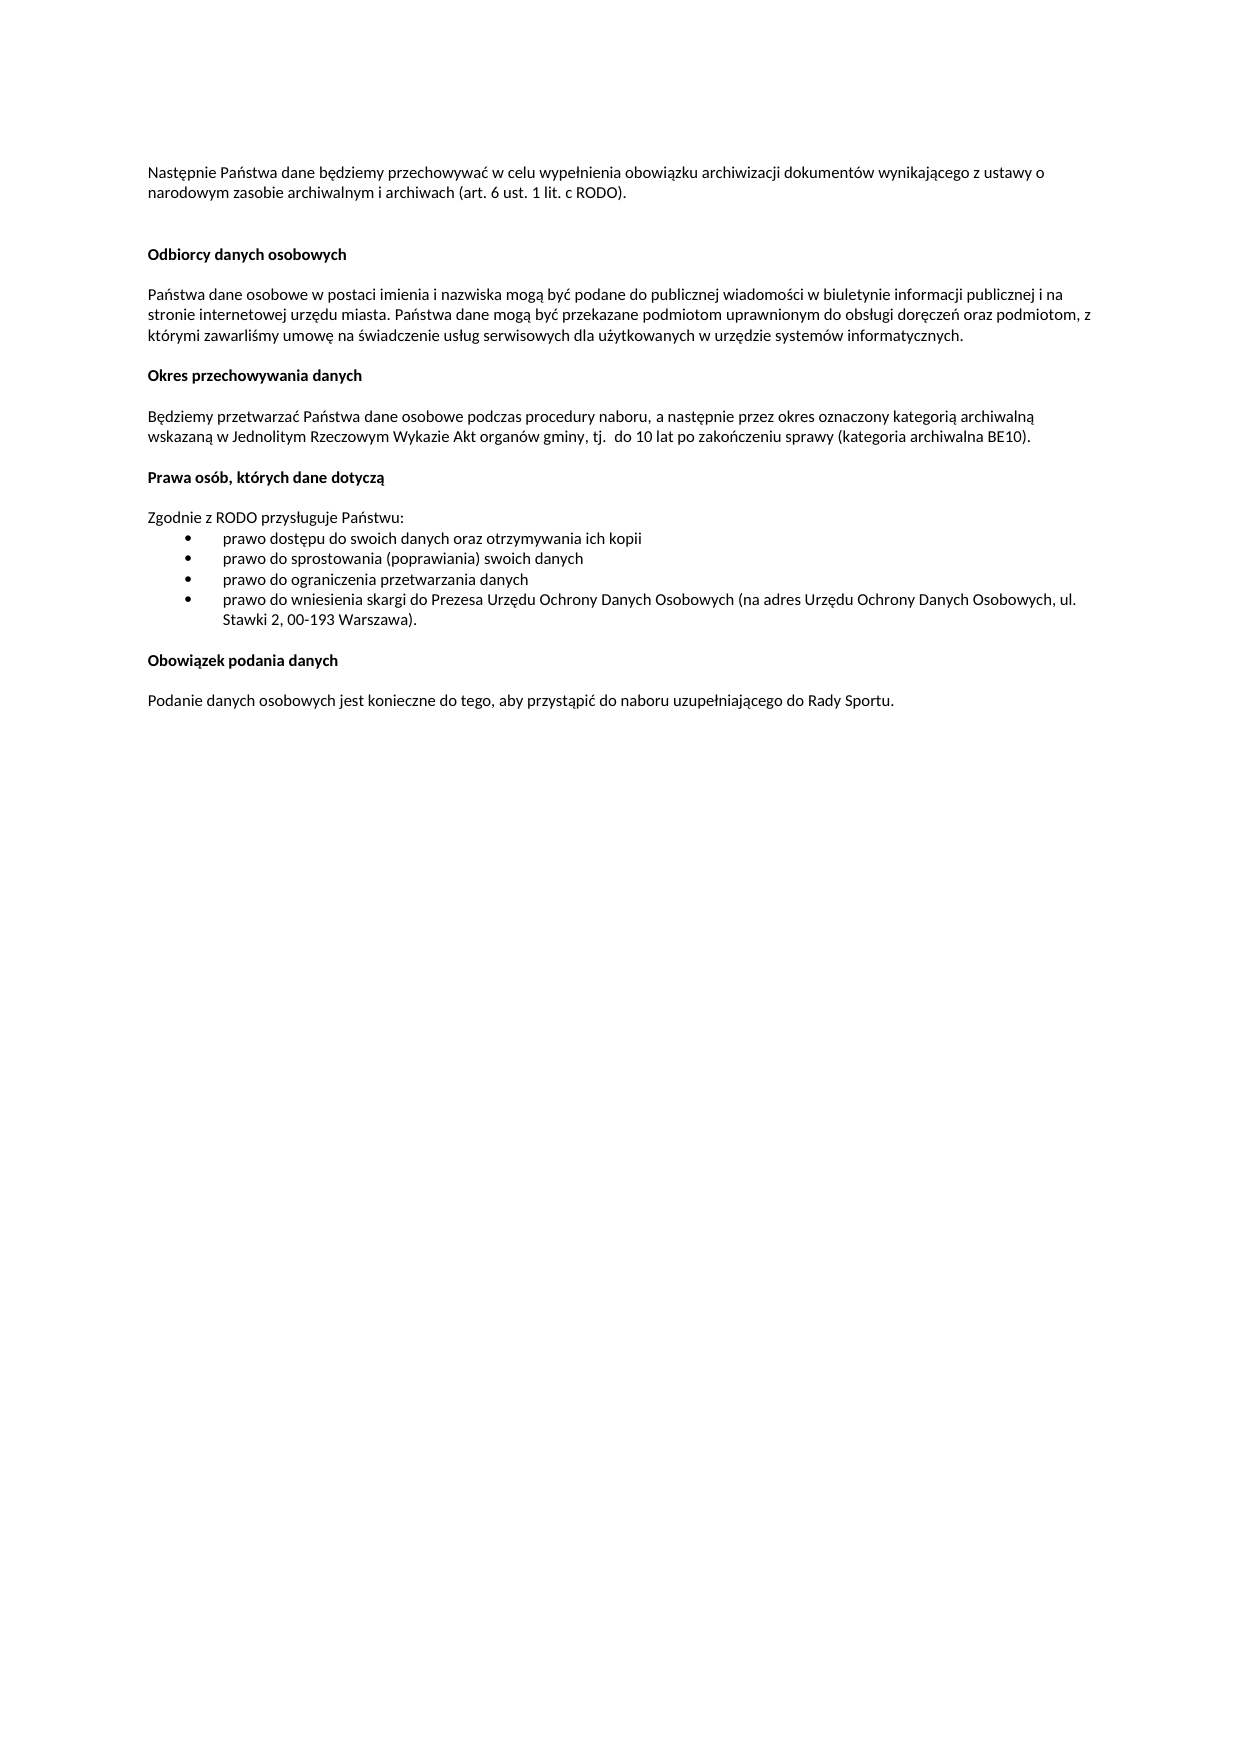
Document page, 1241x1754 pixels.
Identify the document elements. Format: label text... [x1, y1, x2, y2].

text Państwa dane osobowe w postaci imienia i nazwiska mogą być podane do publicznej wiadomości w biuletynie informacji publicznej i na stronie internetowej urzędu miasta. Państwa dane mogą być przekazane podmiotom uprawnionym do obsługi doręczeń oraz podmiotom, z którymi zawarliśmy umowę na świadczenie usług serwisowych dla użytkowanych w urzędzie systemów informatycznych. [148, 284, 1093, 345]
list prawo dostępu do swoich danych oraz otrzymywania ich kopii [185, 528, 1093, 548]
text Obowiązek podania danych [148, 650, 1093, 670]
text Prawa osób, których dane dotyczą [148, 467, 1093, 487]
text Okres przechowywania danych [148, 366, 1093, 386]
text Zgodnie z RODO przysługuje Państwu: [148, 508, 1093, 528]
text Następnie Państwa dane będziemy przechowywać w celu wypełnienia obowiązku archiwizacji dokumentów wynikającego z ustawy o narodowym zasobie archiwalnym i archiwach (art. 6 ust. 1 lit. c RODO). [148, 162, 1093, 203]
text Podanie danych osobowych jest konieczne do tego, aby przystąpić do naboru uzupełniającego do Rady Sportu. [148, 691, 1093, 711]
list prawo do wniesienia skargi do Prezesa Urzędu Ochrony Danych Osobowych (na adres Urzędu Ochrony Danych Osobowych, ul. Stawki 2, 00-193 Warszawa). [185, 589, 1093, 630]
text Odbiorcy danych osobowych [148, 244, 1093, 264]
list prawo do ograniczenia przetwarzania danych [185, 569, 1093, 589]
text Będziemy przetwarzać Państwa dane osobowe podczas procedury naboru, a następnie przez okres oznaczony kategorią archiwalną wskazaną w Jednolitym Rzeczowym Wykazie Akt organów gminy, tj. do 10 lat po zakończeniu sprawy (kategoria archiwalna BE10). [148, 406, 1093, 447]
list prawo do sprostowania (poprawiania) swoich danych [185, 548, 1093, 569]
